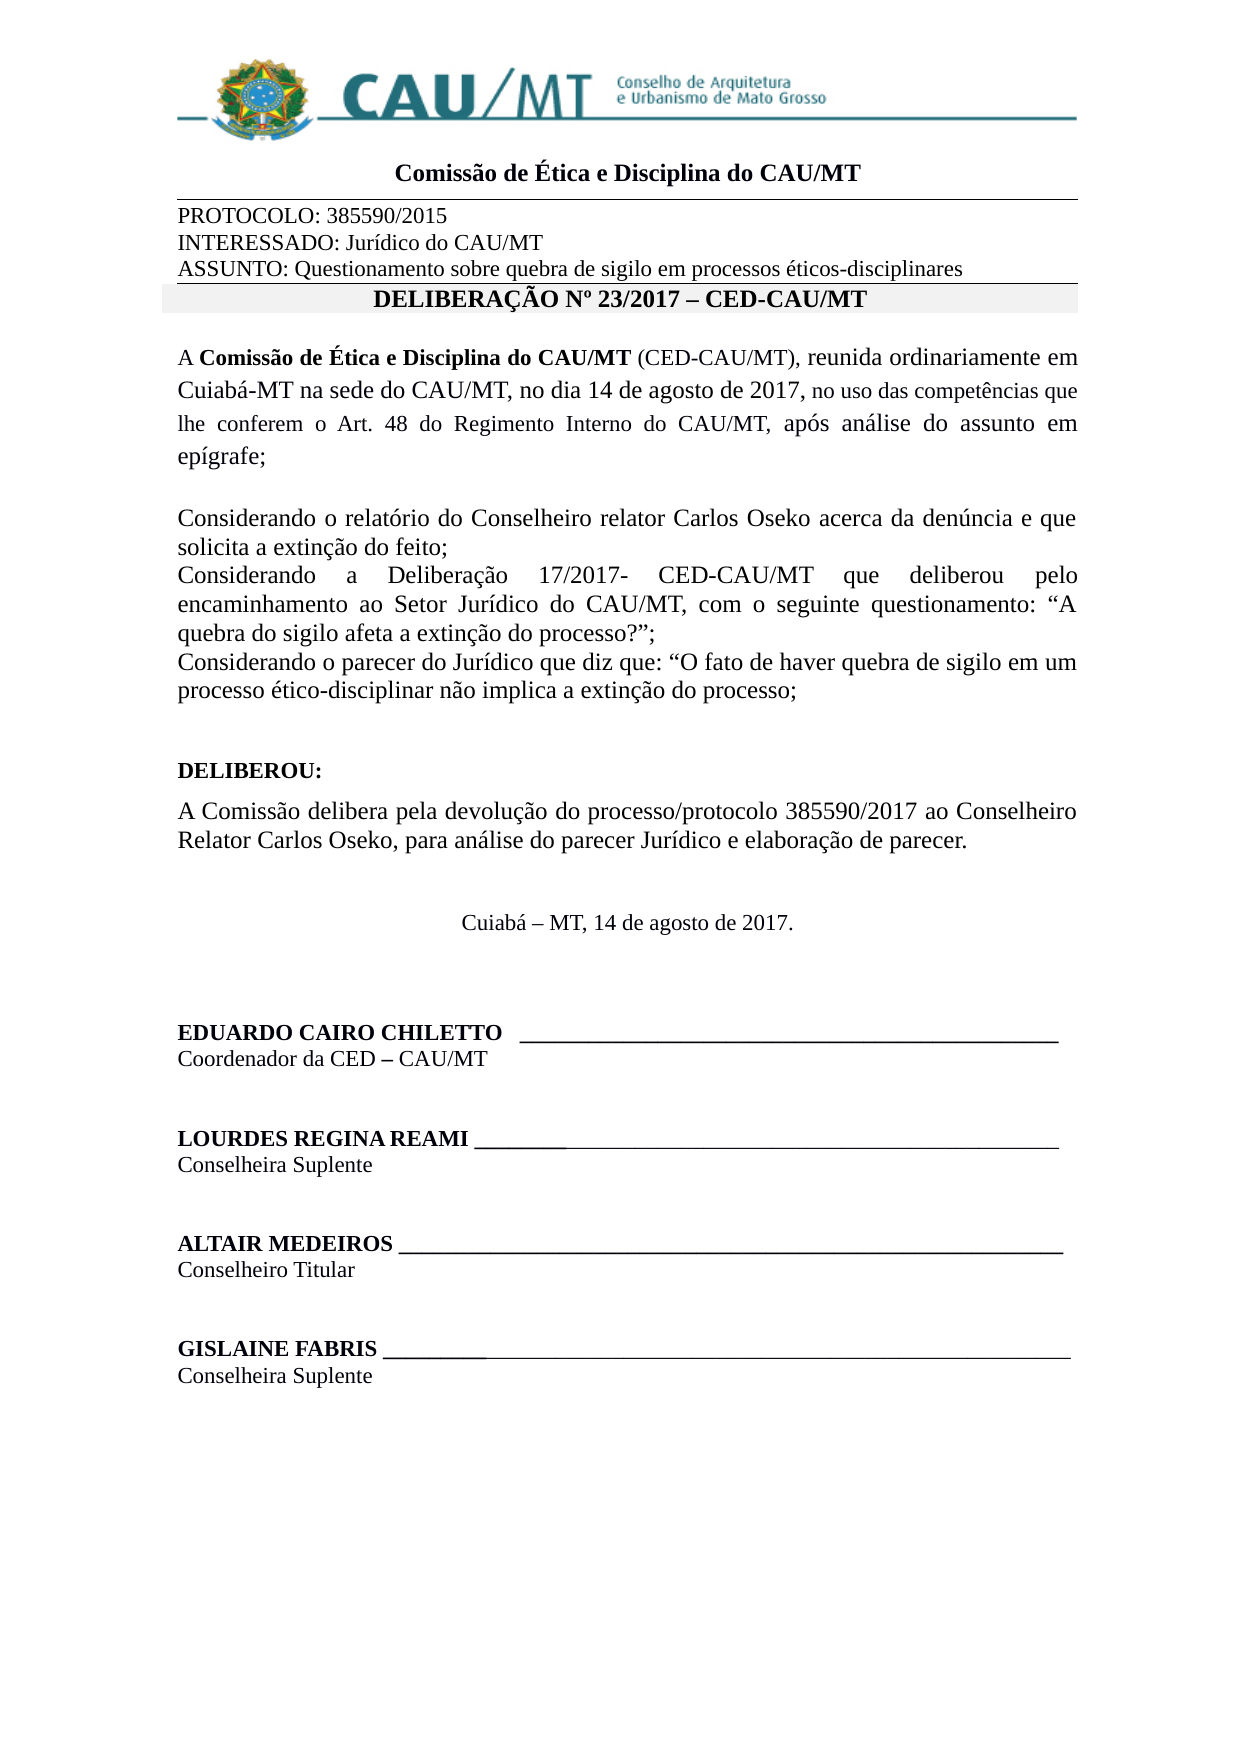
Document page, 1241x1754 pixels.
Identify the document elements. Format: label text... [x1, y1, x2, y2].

text DELIBERAÇÃO Nº 23/2017 – CED-CAU/MT [162, 284, 1078, 313]
text ALTAIR MEDEIROS __________________________________________________________ [177, 1230, 1078, 1256]
text Cuiabá – MT, 14 de agosto de 2017. [177, 909, 1078, 935]
text GISLAINE FABRIS ____________________________________________________________ [177, 1335, 1078, 1362]
text EDUARDO CAIRO CHILETTO _______________________________________________ [177, 1019, 1078, 1046]
text A Comissão de Ética e Disciplina do CAU/MT (CED-CAU/MT), reunida ordinariamente em Cuiabá-MT na sede do CAU/MT, no dia 14 de agosto de 2017, no uso das competências que lhe conferem o Art. 48 do Regimento Interno do CAU/MT, após análise do assunto em epígrafe; [177, 342, 1078, 470]
text PROTOCOLO: 385590/2015 [177, 200, 1078, 229]
text A Comissão delibera pela devolução do processo/protocolo 385590/2017 ao Conselheiro Relator Carlos Oseko, para análise do parecer Jurídico e elaboração de parecer. [177, 796, 1078, 854]
text Conselheiro Titular [177, 1256, 1078, 1283]
text Conselheira Suplente [177, 1151, 1078, 1177]
text Coordenador da CED – CAU/MT [177, 1046, 1078, 1072]
text Considerando a Deliberação 17/2017- CED-CAU/MT que deliberou pelo encaminhamento ao Setor Jurídico do CAU/MT, com o seguinte questionamento: “A quebra do sigilo afeta a extinção do processo?”; [177, 560, 1078, 647]
text ASSUNTO: Questionamento sobre quebra de sigilo em processos éticos-disciplinares [177, 252, 1078, 283]
text Conselheira Suplente [177, 1362, 1078, 1388]
text Considerando o relatório do Conselheiro relator Carlos Oseko acerca da denúncia e que solicita a extinção do feito; [177, 503, 1078, 560]
text INTERESSADO: Jurídico do CAU/MT [177, 229, 1078, 252]
text DELIBEROU: [177, 757, 1078, 783]
text LOURDES REGINA REAMI ___________________________________________________ [177, 1124, 1078, 1151]
text Comissão de Ética e Disciplina do CAU/MT [177, 158, 1078, 187]
text Considerando o parecer do Jurídico que diz que: “O fato de haver quebra de sigilo em um processo ético-disciplinar não implica a extinção do processo; [177, 647, 1078, 704]
